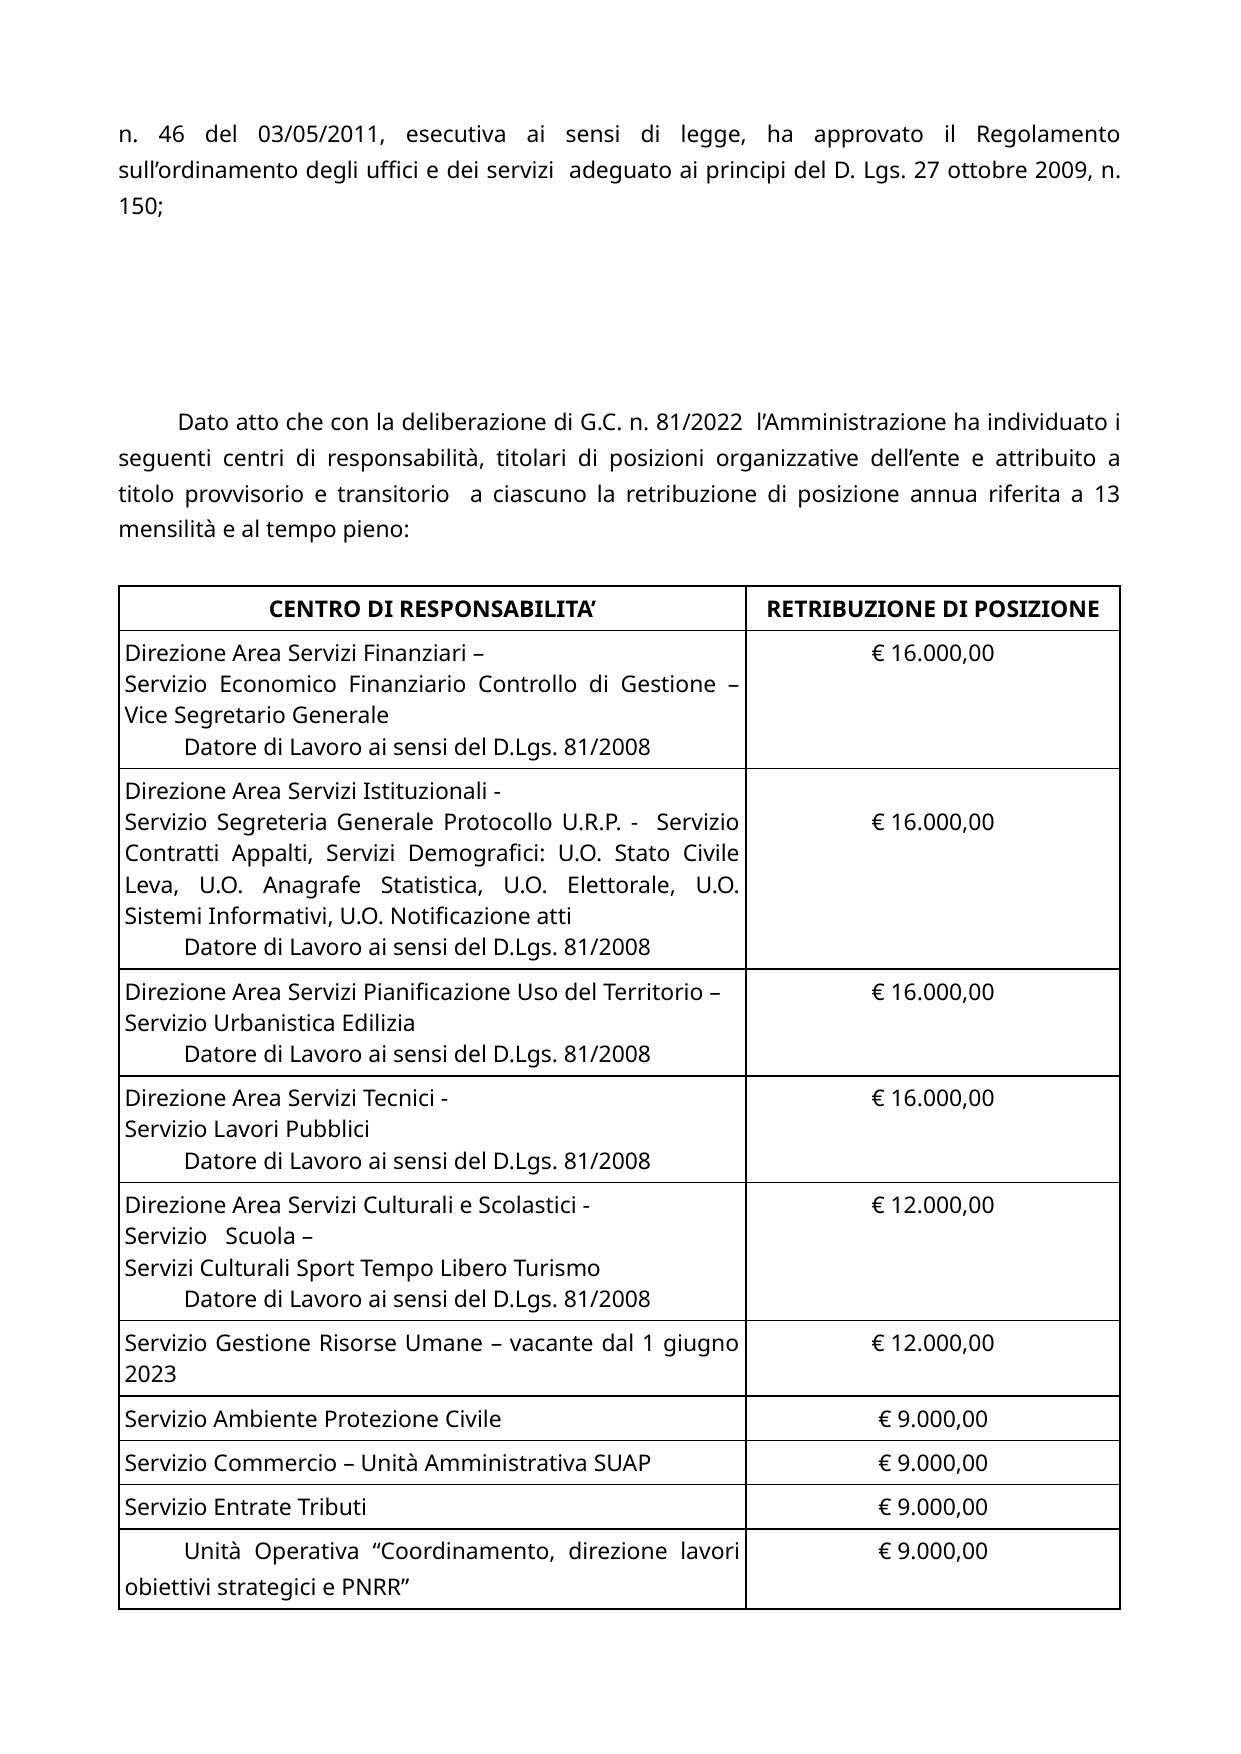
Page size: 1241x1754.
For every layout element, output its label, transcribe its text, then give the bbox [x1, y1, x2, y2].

table_cell € 9.000,00 [747, 1441, 1119, 1484]
table_cell € 16.000,00 [747, 631, 1119, 768]
table_cell Servizio Gestione Risorse Umane – vacante dal 1 giugno 2023 [120, 1321, 745, 1395]
table_cell € 16.000,00 [747, 970, 1119, 1075]
table_cell € 9.000,00 [747, 1397, 1119, 1439]
table_cell Direzione Area Servizi Culturali e Scolastici - Servizio Scuola – Servizi Culturali Sport Tempo Libero Turismo Datore di Lavoro ai sensi del D.Lgs. 81/2008 [120, 1183, 745, 1320]
table_cell Unità Operativa “Coordinamento, direzione lavori obiettivi strategici e PNRR” [120, 1530, 745, 1608]
table_cell Servizio Commercio – Unità Amministrativa SUAP [120, 1441, 745, 1484]
table_cell € 12.000,00 [747, 1321, 1119, 1395]
table_cell Direzione Area Servizi Pianificazione Uso del Territorio – Servizio Urbanistica Edilizia Datore di Lavoro ai sensi del D.Lgs. 81/2008 [120, 970, 745, 1075]
table_cell € 9.000,00 [747, 1530, 1119, 1608]
table_header CENTRO DI RESPONSABILITA’ [120, 587, 745, 629]
text Dato atto che con la deliberazione di G.C. n. 81/2022 l’Amministrazione ha individuato i seguenti centri di responsabilità, titolari di posizioni organizzative dell’ente e attribuito a titolo provvisorio e transitorio a ciascuno la retribuzione di posizione annua riferita a 13 mensilità e al tempo pieno: [118, 406, 1122, 545]
table_cell Direzione Area Servizi Tecnici - Servizio Lavori Pubblici Datore di Lavoro ai sensi del D.Lgs. 81/2008 [120, 1077, 745, 1182]
table_cell Direzione Area Servizi Istituzionali - Servizio Segreteria Generale Protocollo U.R.P. - Servizio Contratti Appalti, Servizi Demografici: U.O. Stato Civile Leva, U.O. Anagrafe Statistica, U.O. Elettorale, U.O. Sistemi Informativi, U.O. Notificazione atti Datore di Lavoro ai sensi del D.Lgs. 81/2008 [120, 769, 745, 968]
table_cell € 12.000,00 [747, 1183, 1119, 1320]
table_cell € 9.000,00 [747, 1485, 1119, 1528]
table_cell € 16.000,00 [747, 1077, 1119, 1182]
table_cell Direzione Area Servizi Finanziari – Servizio Economico Finanziario Controllo di Gestione – Vice Segretario Generale Datore di Lavoro ai sensi del D.Lgs. 81/2008 [120, 631, 745, 768]
table_cell € 16.000,00 [747, 769, 1119, 968]
table_header RETRIBUZIONE DI POSIZIONE [747, 587, 1119, 629]
table_cell Servizio Entrate Tributi [120, 1485, 745, 1528]
table_cell Servizio Ambiente Protezione Civile [120, 1397, 745, 1439]
text n. 46 del 03/05/2011, esecutiva ai sensi di legge, ha approvato il Regolamento sull’ordinamento degli uffici e dei servizi adeguato ai principi del D. Lgs. 27 ottobre 2009, n. 150; [118, 118, 1122, 221]
